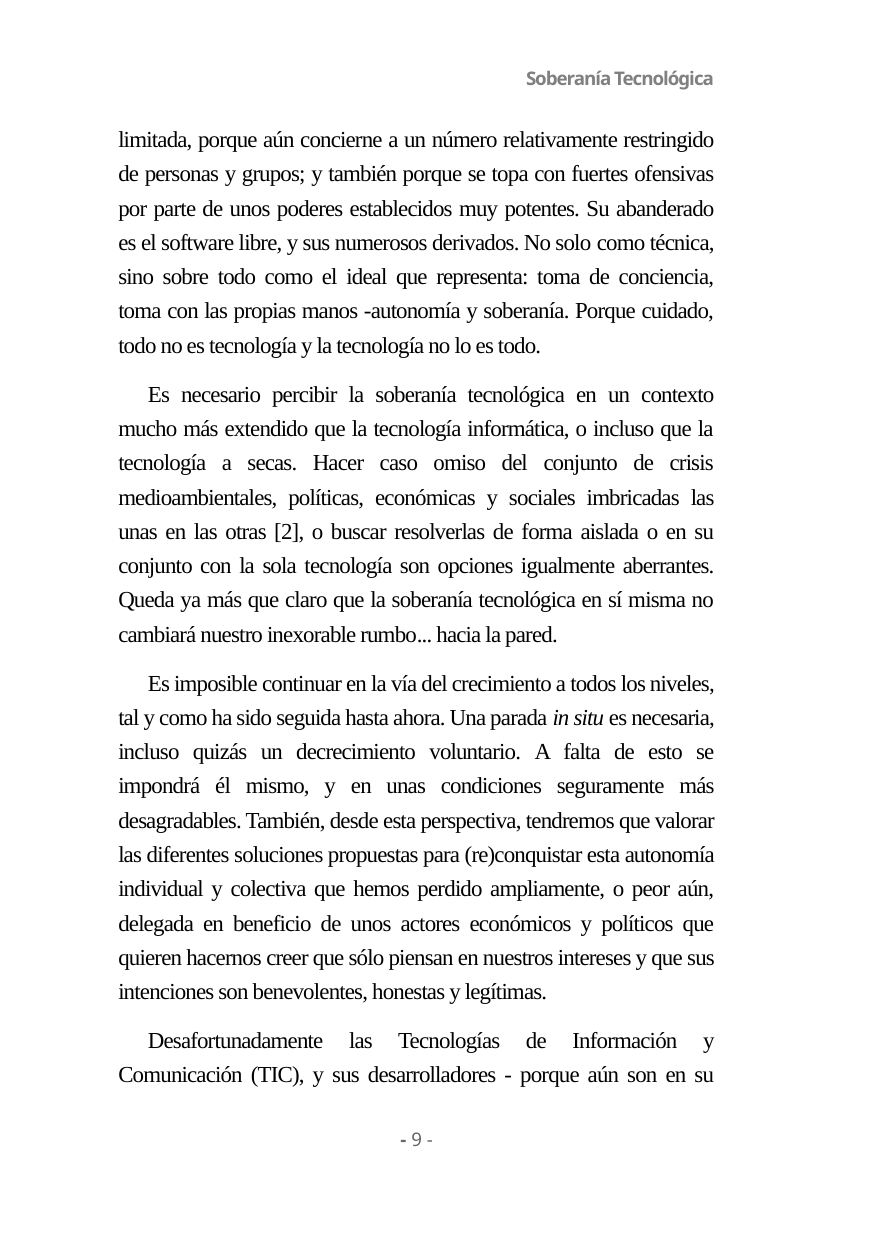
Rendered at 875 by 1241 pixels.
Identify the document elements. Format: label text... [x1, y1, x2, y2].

text Desafortunadamente las Tecnologías de Información y Comunicación (TIC), y sus desarrolladores - porque aún son en su [118, 1021, 714, 1090]
text Es necesario percibir la soberanía tecnológica en un contexto mucho más extendido que la tecnología informática, o incluso que la tecnología a secas. Hacer caso omiso del conjunto de crisis medioambientales, políticas, económicas y sociales imbricadas las unas en las otras [2], o buscar resolverlas de forma aislada o en su conjunto con la sola tecnología son opciones igualmente aberrantes. Queda ya más que claro que la soberanía tecnológica en sí misma no cambiará nuestro inexorable rumbo... hacia la pared. [118, 375, 714, 649]
text limitada, porque aún concierne a un número relativamente restringido de personas y grupos; y también porque se topa con fuertes ofensivas por parte de unos poderes establecidos muy potentes. Su abanderado es el software libre, y sus numerosos derivados. No solo como técnica, sino sobre todo como el ideal que representa: toma de conciencia, toma con las propias manos -autonomía y soberanía. Porque cuidado, todo no es tecnología y la tecnología no lo es todo. [118, 120, 714, 360]
text Es imposible continuar en la vía del crecimiento a todos los niveles, tal y como ha sido seguida hasta ahora. Una parada in situ es necesaria, incluso quizás un decrecimiento voluntario. A falta de esto se impondrá él mismo, y en unas condiciones seguramente más desagradables. También, desde esta perspectiva, tendremos que valorar las diferentes soluciones propuestas para (re)conquistar esta autonomía individual y colectiva que hemos perdido ampliamente, o peor aún, delegada en beneficio de unos actores económicos y políticos que quieren hacernos creer que sólo piensan en nuestros intereses y que sus intenciones son benevolentes, honestas y legítimas. [118, 664, 714, 1006]
